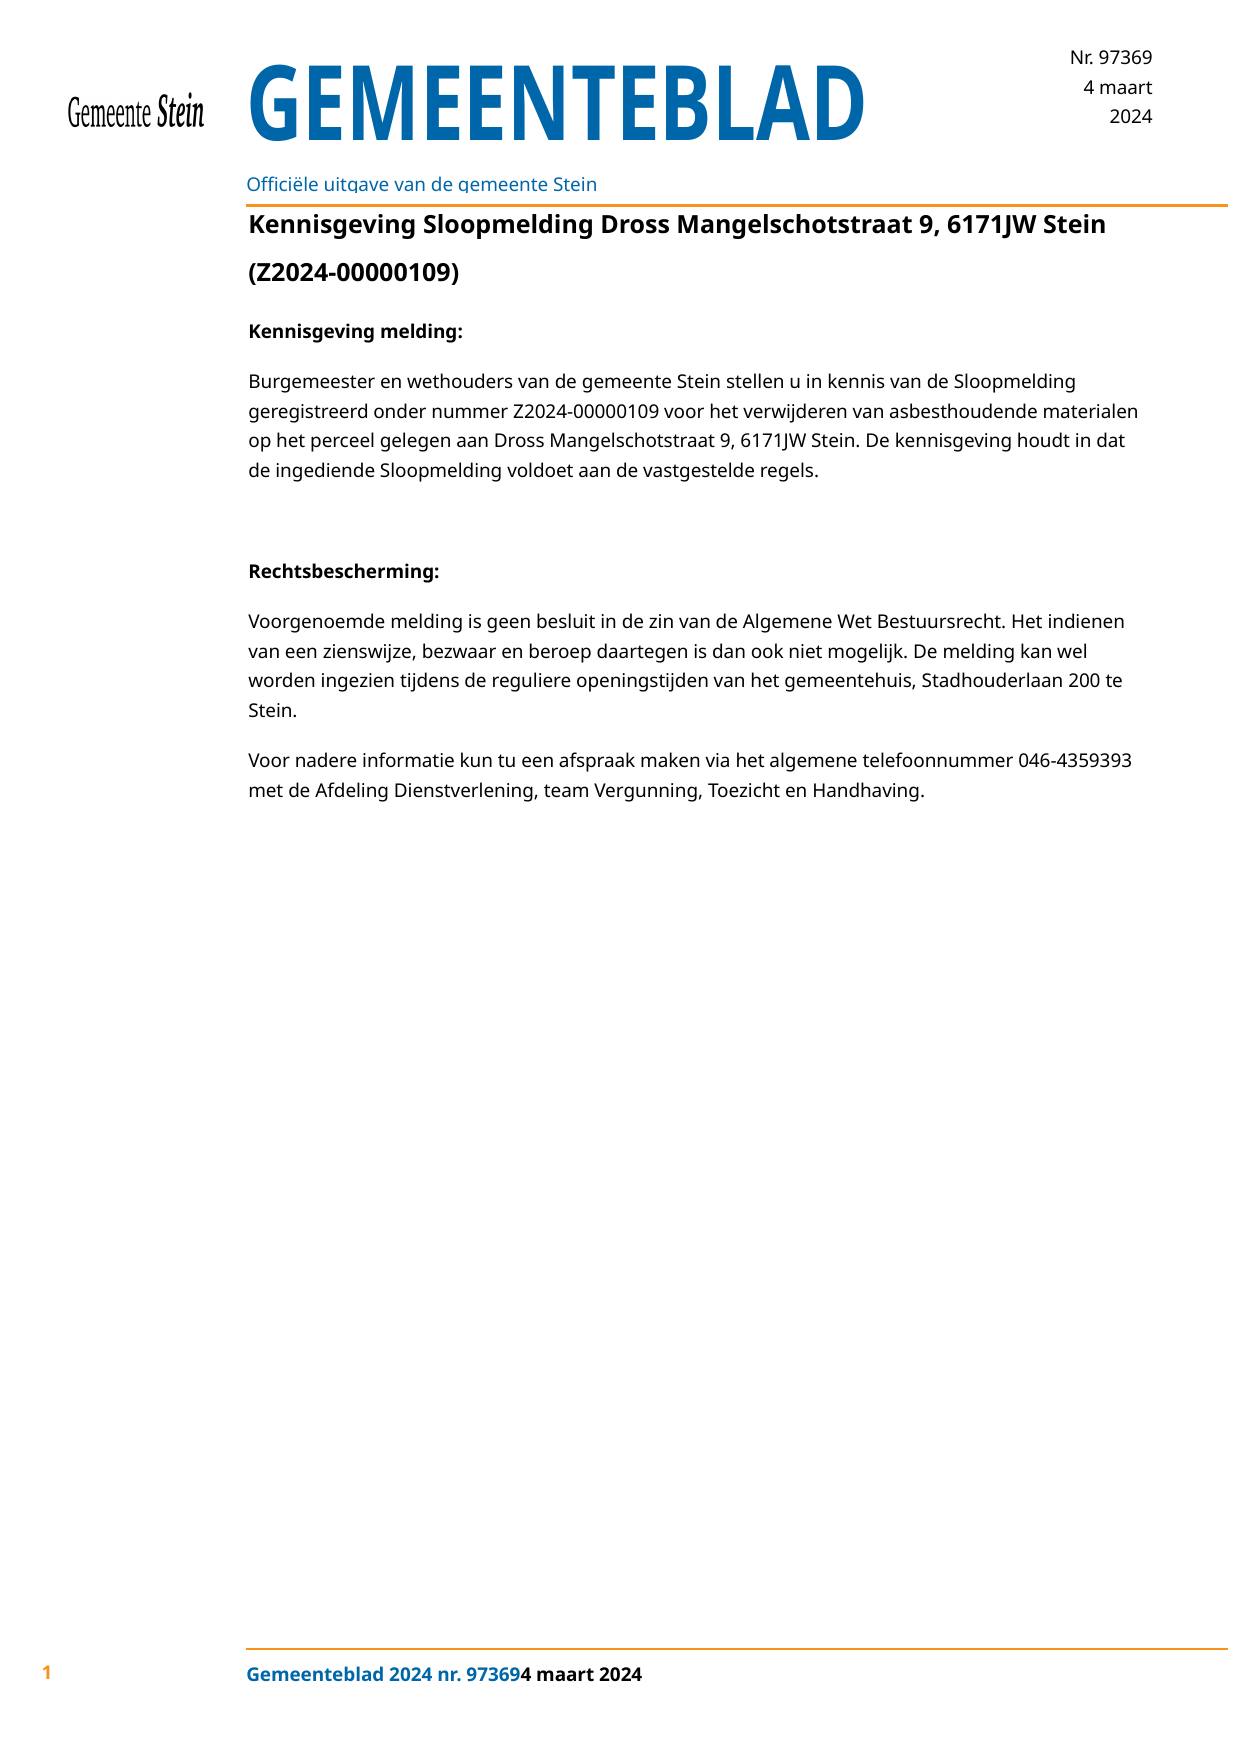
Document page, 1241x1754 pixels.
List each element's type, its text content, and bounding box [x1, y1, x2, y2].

text Voor nadere informatie kun tu een afspraak maken via het algemene telefoonnummer 046-4359393 met de Afdeling Dienstverlening, team Vergunning, Toezicht en Handhaving. [248, 747, 1152, 803]
text Burgemeester en wethouders van de gemeente Stein stellen u in kennis van de Sloopmelding geregistreerd onder nummer Z2024-00000109 voor het verwijderen van asbesthoudende materialen op het perceel gelegen aan Dross Mangelschotstraat 9, 6171JW Stein. De kennisgeving houdt in dat de ingediende Sloopmelding voldoet aan de vastgestelde regels. [248, 368, 1152, 483]
text Rechtsbescherming: [248, 558, 1152, 584]
text Kennisgeving Sloopmelding Dross Mangelschotstraat 9, 6171JW Stein (Z2024-00000109) [248, 207, 1152, 288]
text Kennisgeving melding: [248, 318, 1152, 344]
text Voorgenoemde melding is geen besluit in de zin van de Algemene Wet Bestuursrecht. Het indienen van een zienswijze, bezwaar en beroep daartegen is dan ook niet mogelijk. De melding kan wel worden ingezien tijdens de reguliere openingstijden van het gemeentehuis, Stadhouderlaan 200 te Stein. [248, 608, 1152, 723]
picture [41, 47, 231, 172]
